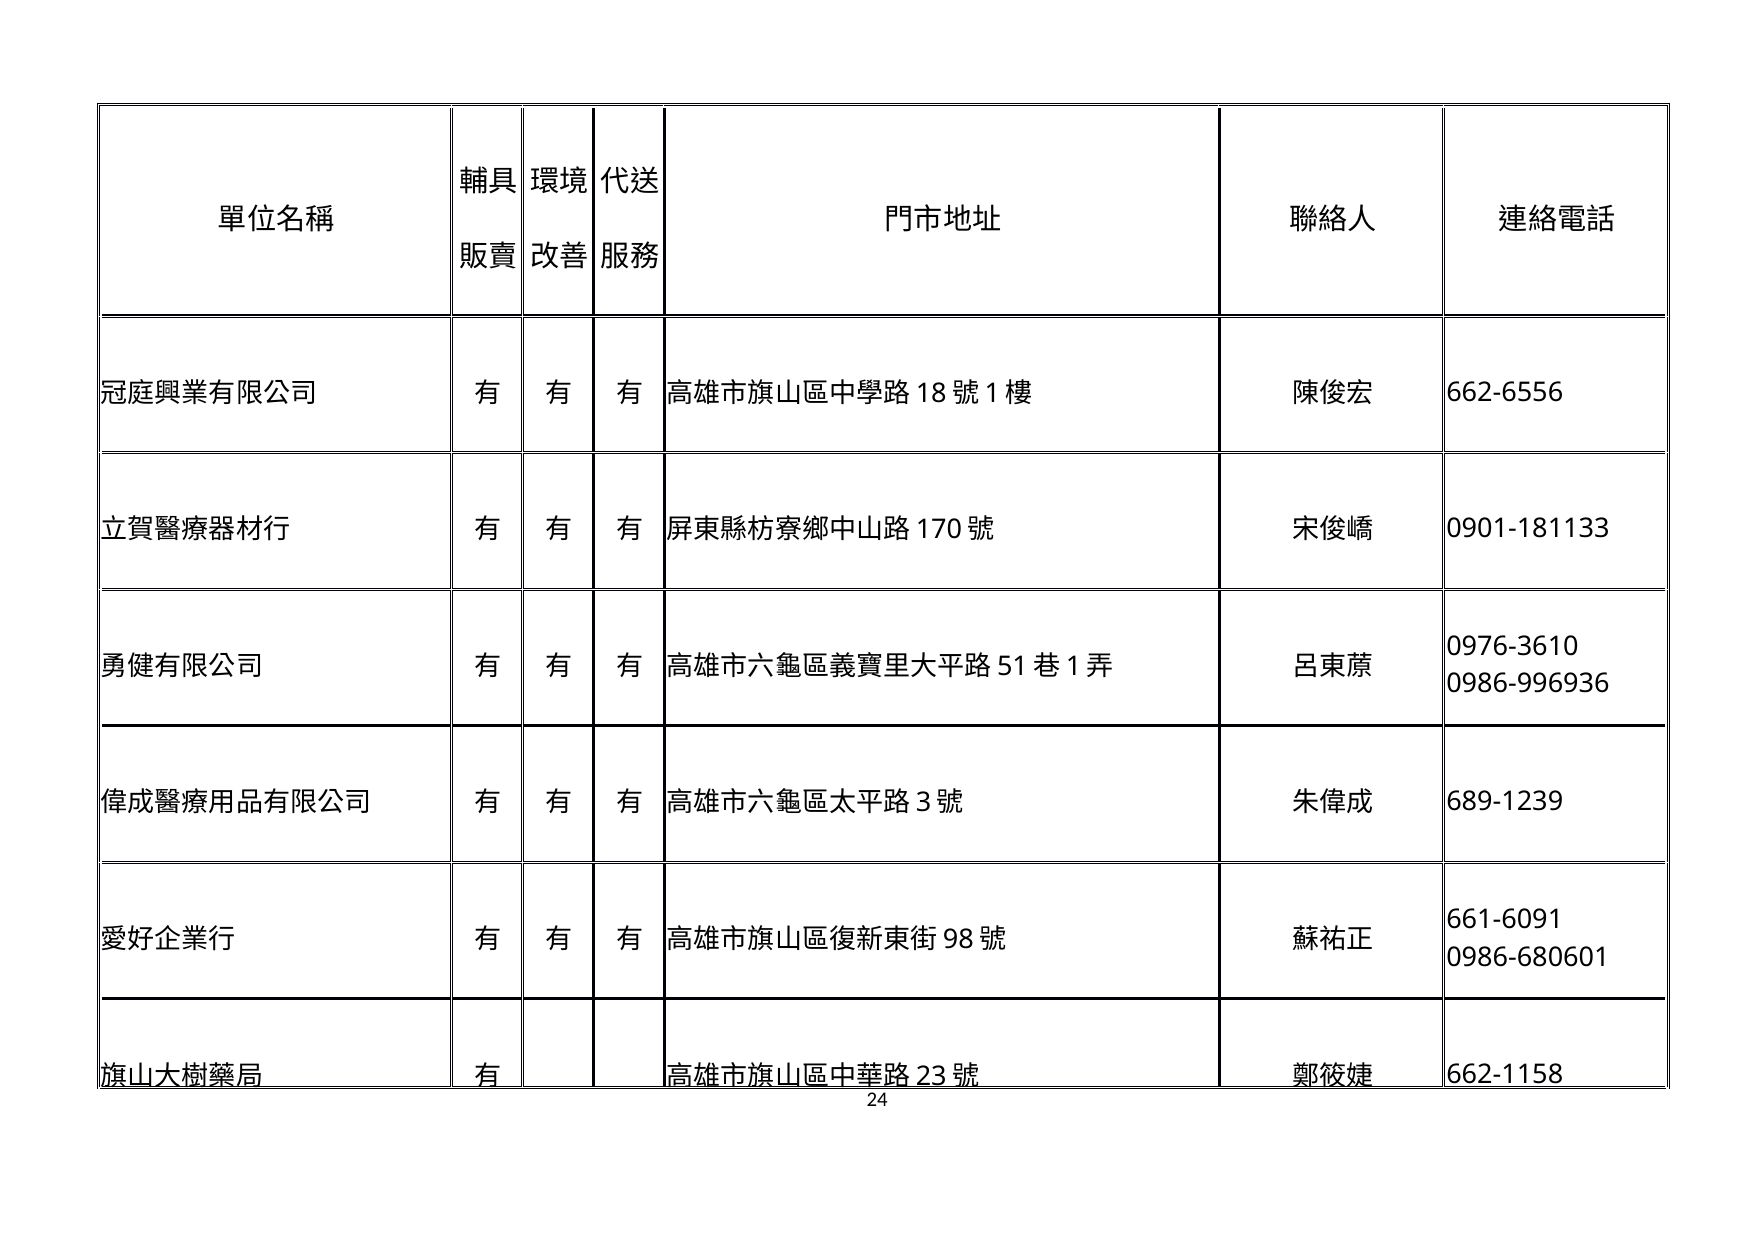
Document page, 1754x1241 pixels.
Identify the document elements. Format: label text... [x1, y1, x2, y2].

table_cell 661-6091 0986-680601 [1444, 861, 1668, 997]
table_cell 勇健有限公司 [100, 588, 450, 724]
table_header 門市地址 [664, 104, 1219, 314]
table_cell 高雄市旗山區中華路23號 [666, 1000, 1218, 1086]
table_cell 鄭筱婕 [1221, 1000, 1442, 1086]
table_cell 高雄市旗山區中學路18號1樓 [666, 318, 1218, 451]
table_cell 有 [595, 591, 663, 724]
table_cell 有 [524, 454, 592, 587]
table_cell 愛好企業行 [98, 861, 452, 997]
table_cell 有 [453, 591, 521, 724]
table_cell 有 [453, 318, 521, 451]
table_cell [595, 1000, 663, 1086]
table_cell 有 [595, 454, 663, 587]
table_header 輔具 販賣 [452, 106, 522, 314]
table_cell 偉成醫療用品有限公司 [100, 724, 450, 861]
table_cell [524, 1000, 592, 1086]
table_cell 屏東縣枋寮鄉中山路170號 [666, 454, 1218, 587]
table_cell 有 [595, 727, 663, 861]
table_cell 689-1239 [1445, 724, 1667, 861]
table_header 聯絡人 [1219, 106, 1444, 314]
table_cell 有 [595, 864, 663, 997]
table_cell 有 [453, 1000, 521, 1086]
table_cell 蘇祐正 [1221, 864, 1442, 997]
table_cell 冠庭興業有限公司 [100, 314, 450, 451]
table_header 環境改善 [523, 106, 593, 314]
table_header 單位名稱 [100, 106, 452, 314]
table_header 代送服務 [593, 104, 664, 314]
table_cell 有 [453, 727, 521, 861]
table_cell 有 [524, 864, 592, 997]
table_cell 有 [453, 454, 521, 587]
table_cell 高雄市六龜區義寶里大平路51巷1弄 [666, 591, 1218, 724]
table_cell 宋俊嶠 [1221, 454, 1442, 587]
table_cell 高雄市六龜區太平路3號 [666, 727, 1218, 861]
table_cell 旗山大樹藥局 [100, 997, 450, 1086]
table_cell 有 [524, 318, 592, 451]
table_cell 662-1158 [1445, 997, 1667, 1086]
table_header 連絡電話 [1444, 106, 1667, 314]
table_cell 有 [453, 864, 521, 997]
table_cell 有 [524, 591, 592, 724]
table_cell 0901-181133 [1444, 451, 1668, 587]
table_cell 立賀醫療器材行 [98, 451, 452, 587]
table_cell 有 [524, 727, 592, 861]
table_cell 662-6556 [1445, 314, 1667, 451]
table_cell 朱偉成 [1221, 727, 1442, 861]
table_cell 呂東蒝 [1221, 591, 1442, 724]
table_cell 有 [595, 318, 663, 451]
table_cell 高雄市旗山區復新東街98號 [666, 864, 1218, 997]
table_cell 0976-3610 0986-996936 [1445, 588, 1667, 724]
table_cell 陳俊宏 [1221, 318, 1442, 451]
